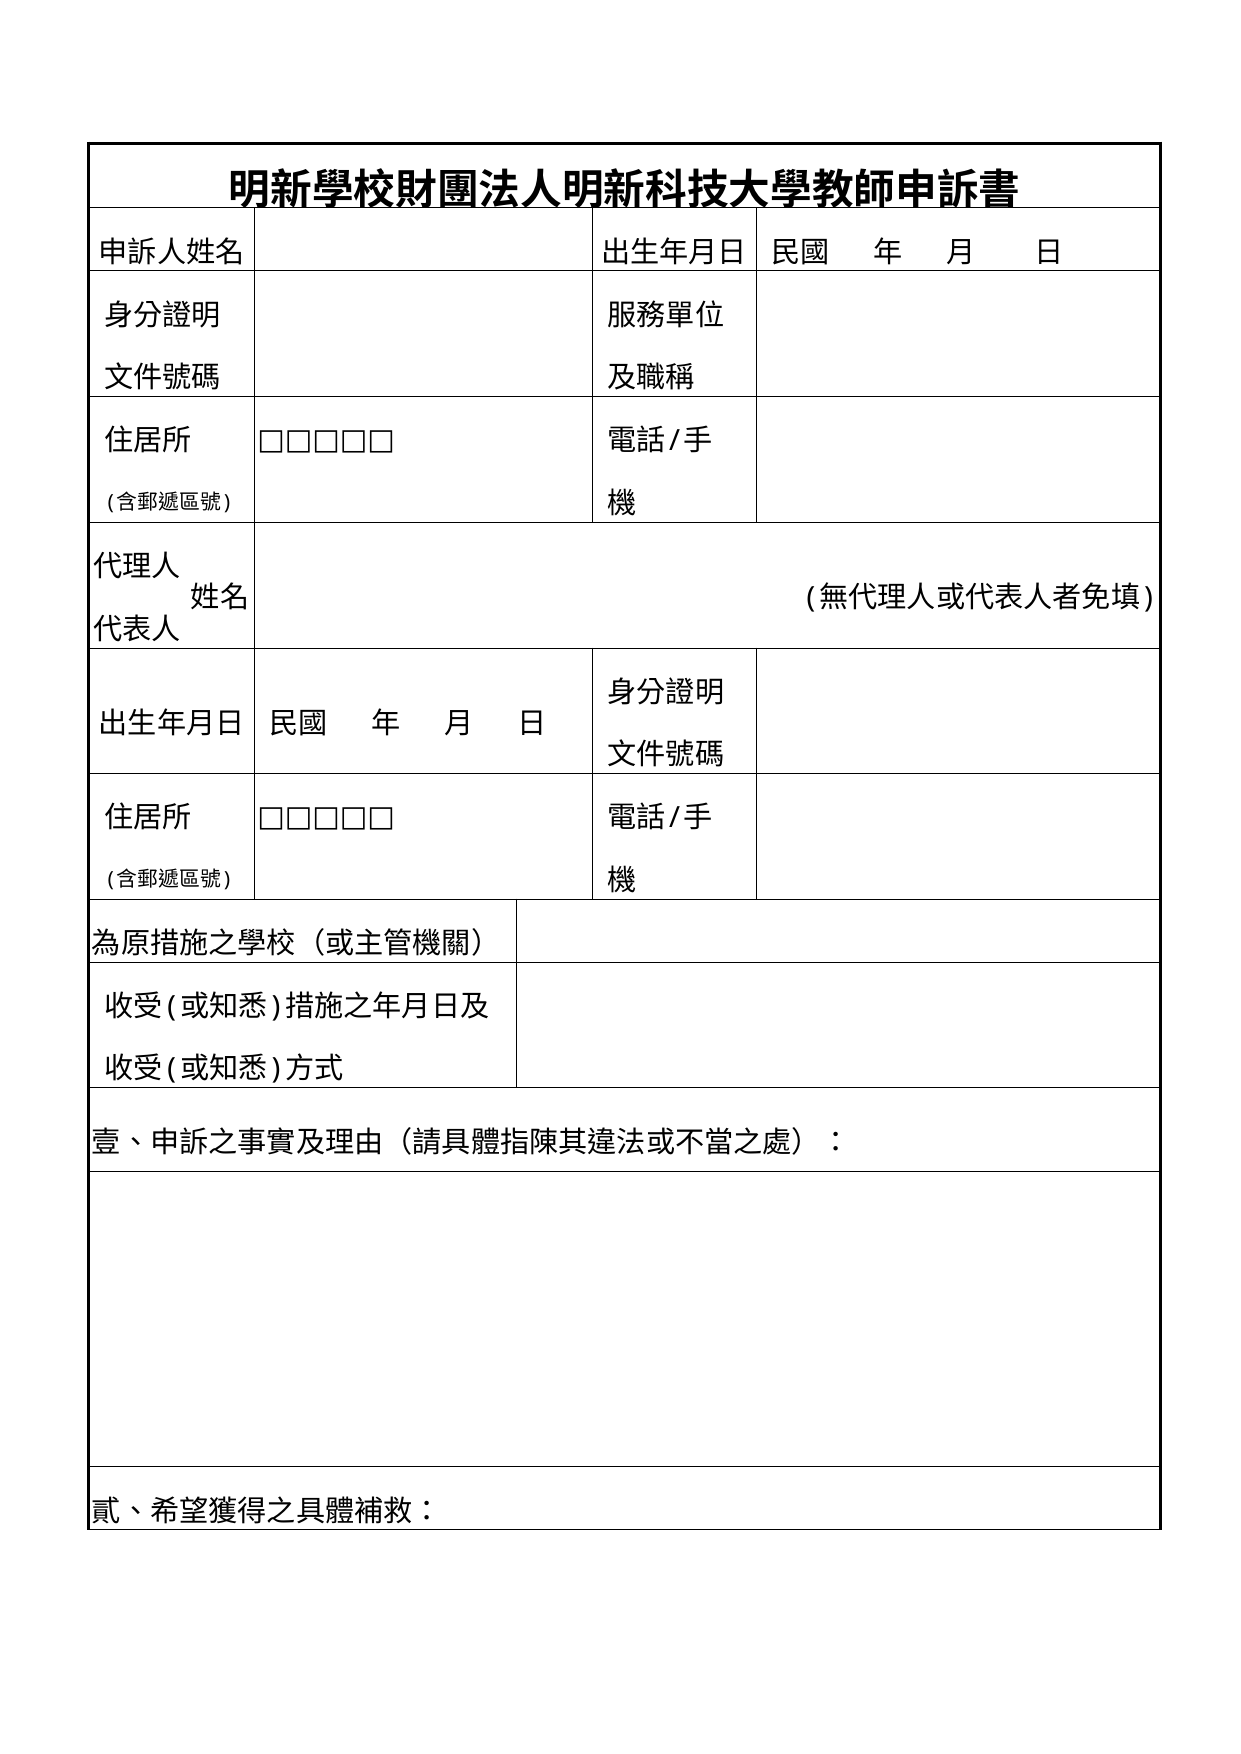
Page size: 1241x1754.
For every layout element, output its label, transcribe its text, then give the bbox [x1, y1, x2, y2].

table_cell [255, 271, 592, 396]
table_cell 出生年月日 [90, 649, 254, 773]
table_cell 住居所 (含郵遞區號) [90, 774, 254, 898]
table_cell 姓名 [185, 523, 254, 647]
table_cell 收受(或知悉)措施之年月日及收受(或知悉)方式 [90, 963, 516, 1087]
table_cell 壹、申訴之事實及理由（請具體指陳其違法或不當之處）： [90, 1088, 1159, 1171]
table_cell 貳、希望獲得之具體補救： [90, 1467, 1159, 1529]
table_cell □□□□□ [255, 774, 592, 898]
table_cell □□□□□ [255, 397, 592, 521]
table_cell 服務單位及職稱 [593, 271, 756, 396]
table_cell 代表人 [90, 584, 185, 647]
table_cell [757, 271, 1159, 396]
table_cell 為原措施之學校（或主管機關） [90, 900, 516, 961]
table_cell 民國 年 月 日 [757, 208, 1159, 270]
table_cell 電話/手機 [593, 774, 756, 898]
table_cell [255, 208, 592, 270]
table_header 明新學校財團法人明新科技大學教師申訴書 [90, 145, 1159, 207]
table_cell 身分證明文件號碼 [90, 271, 254, 396]
table_cell 代理人 [90, 523, 185, 584]
table_cell 身分證明文件號碼 [593, 649, 756, 773]
table_cell [757, 774, 1159, 898]
table_cell 電話/手機 [593, 397, 756, 521]
table_cell 民國 年 月 日 [255, 649, 592, 773]
table_cell [517, 900, 1159, 961]
table_cell 出生年月日 [593, 208, 756, 270]
table_cell [517, 963, 1159, 1087]
table_cell [90, 1172, 1159, 1466]
table_cell 住居所 (含郵遞區號) [90, 397, 254, 521]
table_cell [757, 649, 1159, 773]
table_cell 申訴人姓名 [90, 208, 254, 270]
table_cell [757, 397, 1159, 521]
table_cell (無代理人或代表人者免填) [255, 523, 1159, 647]
